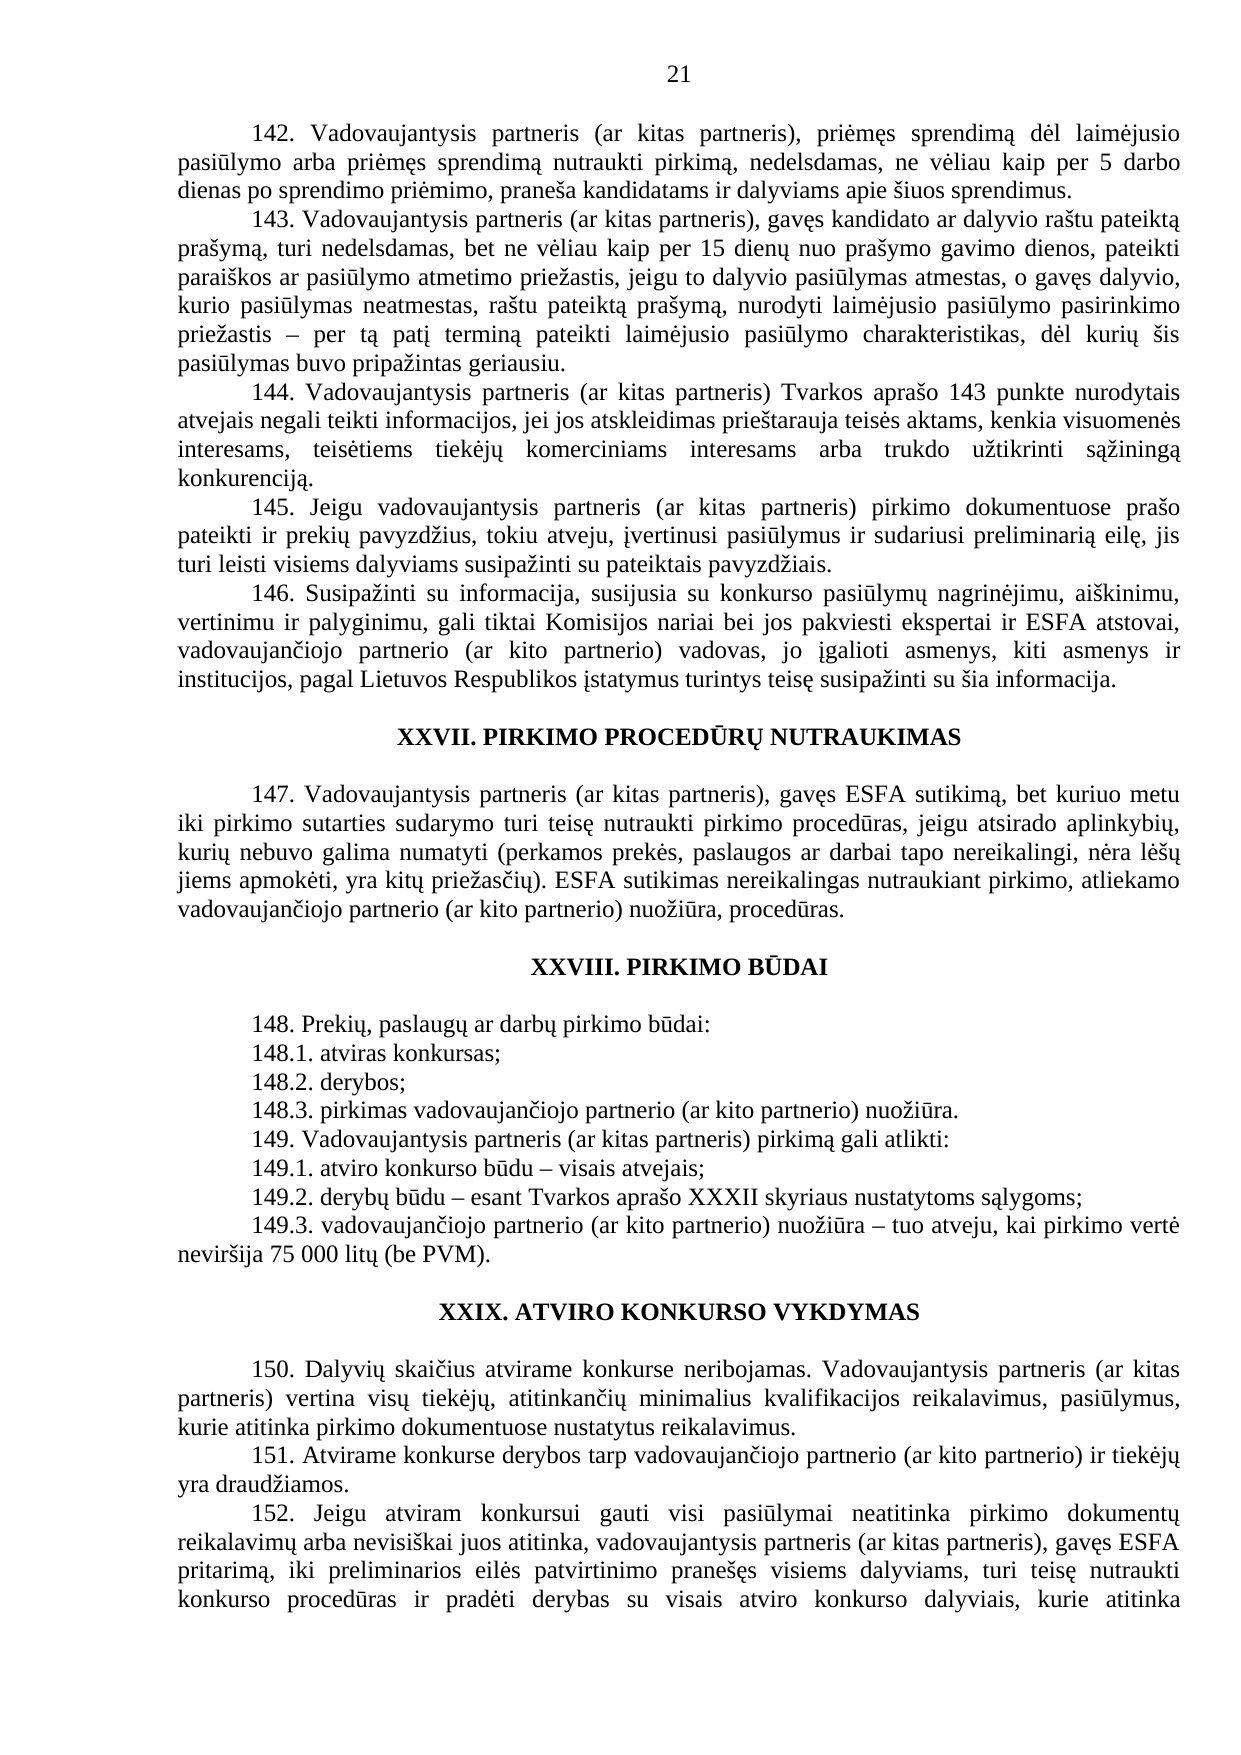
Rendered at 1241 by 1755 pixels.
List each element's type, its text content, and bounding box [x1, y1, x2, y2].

text 152. Jeigu atviram konkursui gauti visi pasiūlymai neatitinka pirkimo dokumentų reikalavimų arba nevisiškai juos atitinka, vadovaujantysis partneris (ar kitas partneris), gavęs ESFA pritarimą, iki preliminarios eilės patvirtinimo pranešęs visiems dalyviams, turi teisę nutraukti konkurso procedūras ir pradėti derybas su visais atviro konkurso dalyviais, kurie atitinka [177, 1498, 1181, 1613]
text 149.2. derybų būdu – esant Tvarkos aprašo XXXII skyriaus nustatytoms sąlygoms; [177, 1182, 1181, 1211]
text XXVII. PIRKIMO PROCEDŪRŲ NUTRAUKIMAS [177, 722, 1181, 751]
text 149. Vadovaujantysis partneris (ar kitas partneris) pirkimą gali atlikti: [177, 1124, 1181, 1153]
text 148.3. pirkimas vadovaujančiojo partnerio (ar kito partnerio) nuožiūra. [177, 1096, 1181, 1124]
text 149.1. atviro konkurso būdu – visais atvejais; [177, 1153, 1181, 1182]
text 145. Jeigu vadovaujantysis partneris (ar kitas partneris) pirkimo dokumentuose prašo pateikti ir prekių pavyzdžius, tokiu atveju, įvertinusi pasiūlymus ir sudariusi preliminarią eilę, jis turi leisti visiems dalyviams susipažinti su pateiktais pavyzdžiais. [177, 492, 1181, 578]
text 146. Susipažinti su informacija, susijusia su konkurso pasiūlymų nagrinėjimu, aiškinimu, vertinimu ir palyginimu, gali tiktai Komisijos nariai bei jos pakviesti ekspertai ir ESFA atstovai, vadovaujančiojo partnerio (ar kito partnerio) vadovas, jo įgalioti asmenys, kiti asmenys ir institucijos, pagal Lietuvos Respublikos įstatymus turintys teisę susipažinti su šia informacija. [177, 578, 1181, 693]
text 149.3. vadovaujančiojo partnerio (ar kito partnerio) nuožiūra – tuo atveju, kai pirkimo vertė neviršija 75 000 litų (be PVM). [177, 1211, 1181, 1268]
text 148. Prekių, paslaugų ar darbų pirkimo būdai: [177, 1009, 1181, 1038]
text XXVIII. PIRKIMO BŪDAI [177, 952, 1181, 981]
text XXIX. ATVIRO KONKURSO VYKDYMAS [177, 1297, 1181, 1326]
text 148.1. atviras konkursas; [177, 1038, 1181, 1067]
text 147. Vadovaujantysis partneris (ar kitas partneris), gavęs ESFA sutikimą, bet kuriuo metu iki pirkimo sutarties sudarymo turi teisę nutraukti pirkimo procedūras, jeigu atsirado aplinkybių, kurių nebuvo galima numatyti (perkamos prekės, paslaugos ar darbai tapo nereikalingi, nėra lėšų jiems apmokėti, yra kitų priežasčių). ESFA sutikimas nereikalingas nutraukiant pirkimo, atliekamo vadovaujančiojo partnerio (ar kito partnerio) nuožiūra, procedūras. [177, 779, 1181, 923]
text 150. Dalyvių skaičius atvirame konkurse neribojamas. Vadovaujantysis partneris (ar kitas partneris) vertina visų tiekėjų, atitinkančių minimalius kvalifikacijos reikalavimus, pasiūlymus, kurie atitinka pirkimo dokumentuose nustatytus reikalavimus. [177, 1354, 1181, 1441]
text 148.2. derybos; [177, 1067, 1181, 1096]
text 142. Vadovaujantysis partneris (ar kitas partneris), priėmęs sprendimą dėl laimėjusio pasiūlymo arba priėmęs sprendimą nutraukti pirkimą, nedelsdamas, ne vėliau kaip per 5 darbo dienas po sprendimo priėmimo, praneša kandidatams ir dalyviams apie šiuos sprendimus. [177, 118, 1181, 204]
text 151. Atvirame konkurse derybos tarp vadovaujančiojo partnerio (ar kito partnerio) ir tiekėjų yra draudžiamos. [177, 1441, 1181, 1498]
text 144. Vadovaujantysis partneris (ar kitas partneris) Tvarkos aprašo 143 punkte nurodytais atvejais negali teikti informacijos, jei jos atskleidimas prieštarauja teisės aktams, kenkia visuomenės interesams, teisėtiems tiekėjų komerciniams interesams arba trukdo užtikrinti sąžiningą konkurenciją. [177, 377, 1181, 492]
text 143. Vadovaujantysis partneris (ar kitas partneris), gavęs kandidato ar dalyvio raštu pateiktą prašymą, turi nedelsdamas, bet ne vėliau kaip per 15 dienų nuo prašymo gavimo dienos, pateikti paraiškos ar pasiūlymo atmetimo priežastis, jeigu to dalyvio pasiūlymas atmestas, o gavęs dalyvio, kurio pasiūlymas neatmestas, raštu pateiktą prašymą, nurodyti laimėjusio pasiūlymo pasirinkimo priežastis – per tą patį terminą pateikti laimėjusio pasiūlymo charakteristikas, dėl kurių šis pasiūlymas buvo pripažintas geriausiu. [177, 204, 1181, 377]
